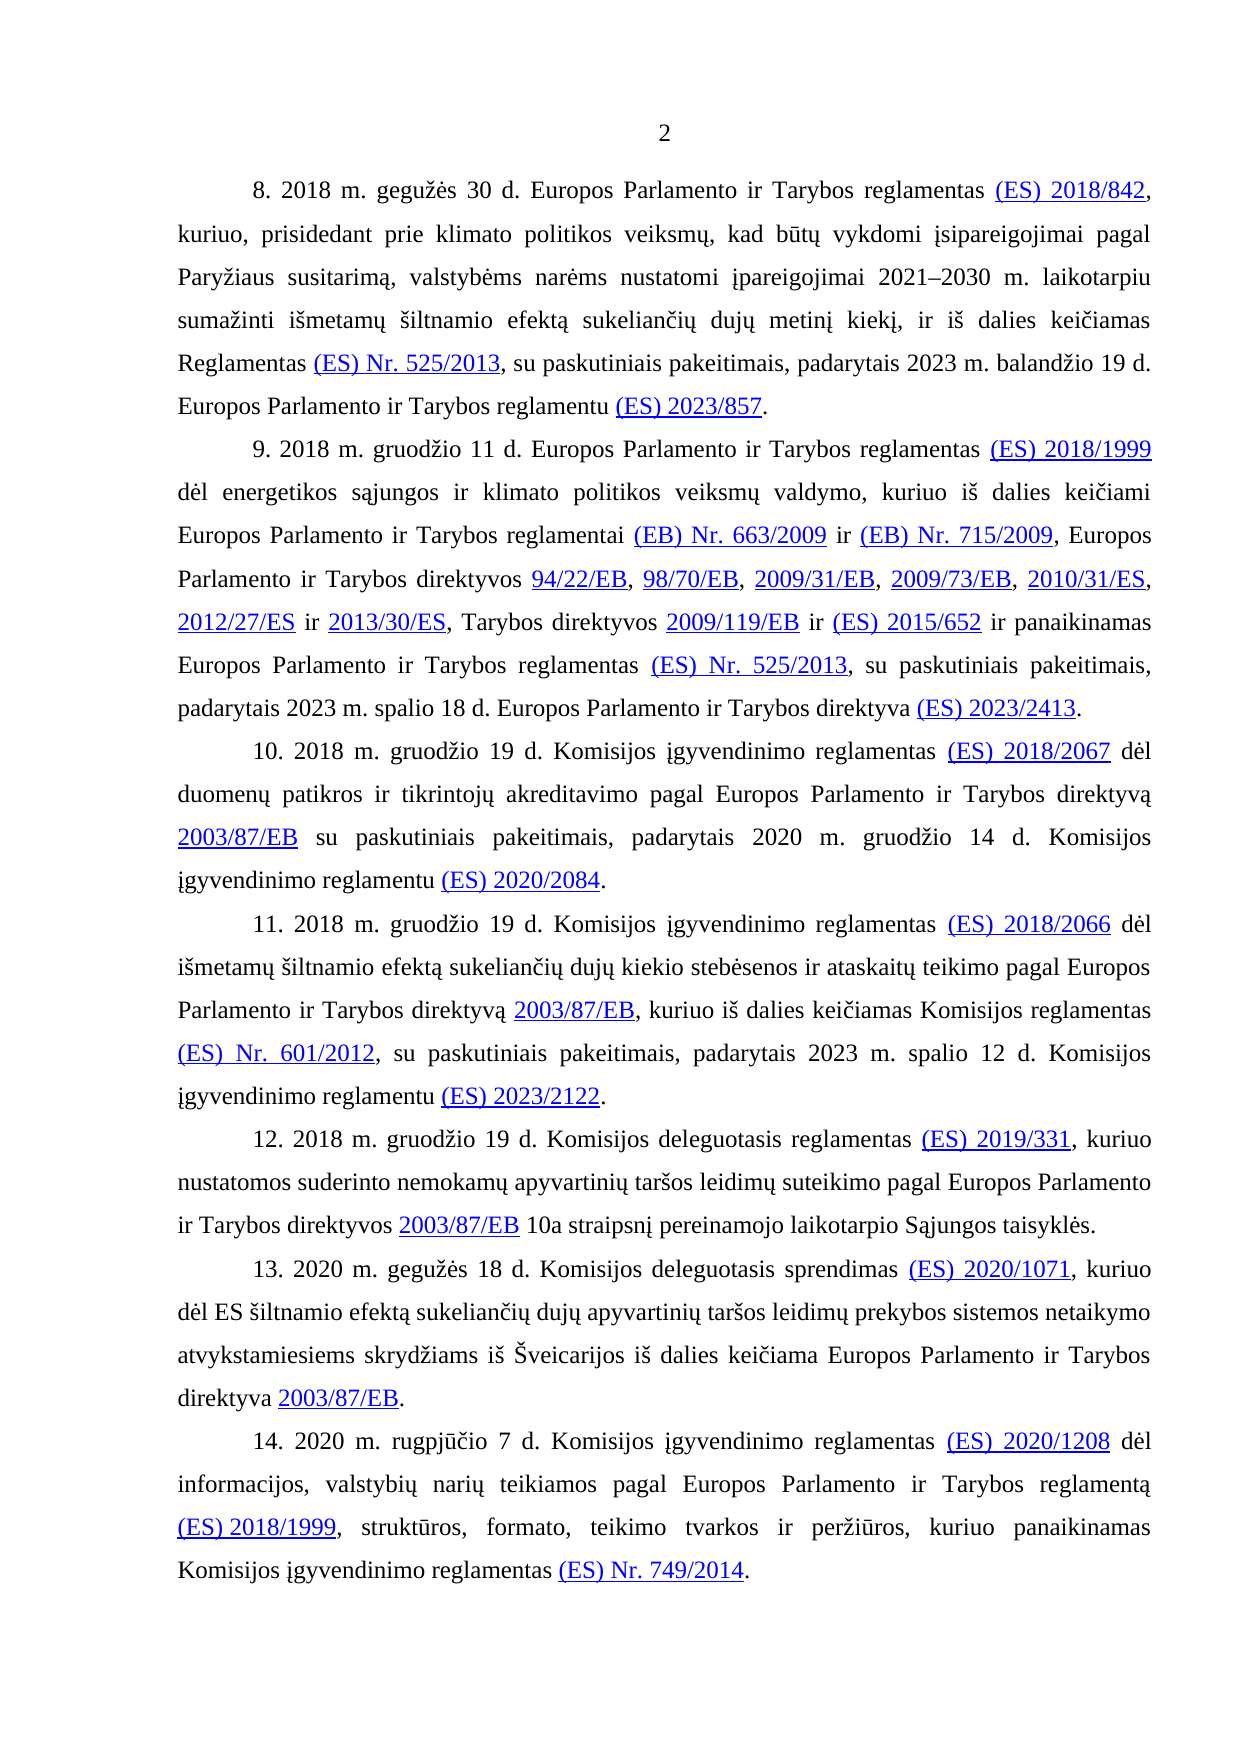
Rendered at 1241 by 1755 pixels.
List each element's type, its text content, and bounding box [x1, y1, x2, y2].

text 14. 2020 m. rugpjūčio 7 d. Komisijos įgyvendinimo reglamentas (ES) 2020/1208 dėl informacijos, valstybių narių teikiamos pagal Europos Parlamento ir Tarybos reglamentą (ES) 2018/1999, struktūros, formato, teikimo tvarkos ir peržiūros, kuriuo panaikinamas Komisijos įgyvendinimo reglamentas (ES) Nr. 749/2014. [177, 1426, 1152, 1584]
text 10. 2018 m. gruodžio 19 d. Komisijos įgyvendinimo reglamentas (ES) 2018/2067 dėl duomenų patikros ir tikrintojų akreditavimo pagal Europos Parlamento ir Tarybos direktyvą 2003/87/EB su paskutiniais pakeitimais, padarytais 2020 m. gruodžio 14 d. Komisijos įgyvendinimo reglamentu (ES) 2020/2084. [177, 736, 1152, 894]
text 8. 2018 m. gegužės 30 d. Europos Parlamento ir Tarybos reglamentas (ES) 2018/842, kuriuo, prisidedant prie klimato politikos veiksmų, kad būtų vykdomi įsipareigojimai pagal Paryžiaus susitarimą, valstybėms narėms nustatomi įpareigojimai 2021–2030 m. laikotarpiu sumažinti išmetamų šiltnamio efektą sukeliančių dujų metinį kiekį, ir iš dalies keičiamas Reglamentas (ES) Nr. 525/2013, su paskutiniais pakeitimais, padarytais 2023 m. balandžio 19 d. Europos Parlamento ir Tarybos reglamentu (ES) 2023/857. [177, 176, 1152, 420]
text 13. 2020 m. gegužės 18 d. Komisijos deleguotasis sprendimas (ES) 2020/1071, kuriuo dėl ES šiltnamio efektą sukeliančių dujų apyvartinių taršos leidimų prekybos sistemos netaikymo atvykstamiesiems skrydžiams iš Šveicarijos iš dalies keičiama Europos Parlamento ir Tarybos direktyva 2003/87/EB. [177, 1254, 1152, 1412]
text 12. 2018 m. gruodžio 19 d. Komisijos deleguotasis reglamentas (ES) 2019/331, kuriuo nustatomos suderinto nemokamų apyvartinių taršos leidimų suteikimo pagal Europos Parlamento ir Tarybos direktyvos 2003/87/EB 10a straipsnį pereinamojo laikotarpio Sąjungos taisyklės. [177, 1124, 1152, 1239]
text 11. 2018 m. gruodžio 19 d. Komisijos įgyvendinimo reglamentas (ES) 2018/2066 dėl išmetamų šiltnamio efektą sukeliančių dujų kiekio stebėsenos ir ataskaitų teikimo pagal Europos Parlamento ir Tarybos direktyvą 2003/87/EB, kuriuo iš dalies keičiamas Komisijos reglamentas (ES) Nr. 601/2012, su paskutiniais pakeitimais, padarytais 2023 m. spalio 12 d. Komisijos įgyvendinimo reglamentu (ES) 2023/2122. [177, 909, 1152, 1110]
text 9. 2018 m. gruodžio 11 d. Europos Parlamento ir Tarybos reglamentas (ES) 2018/1999 dėl energetikos sąjungos ir klimato politikos veiksmų valdymo, kuriuo iš dalies keičiami Europos Parlamento ir Tarybos reglamentai (EB) Nr. 663/2009 ir (EB) Nr. 715/2009, Europos Parlamento ir Tarybos direktyvos 94/22/EB, 98/70/EB, 2009/31/EB, 2009/73/EB, 2010/31/ES, 2012/27/ES ir 2013/30/ES, Tarybos direktyvos 2009/119/EB ir (ES) 2015/652 ir panaikinamas Europos Parlamento ir Tarybos reglamentas (ES) Nr. 525/2013, su paskutiniais pakeitimais, padarytais 2023 m. spalio 18 d. Europos Parlamento ir Tarybos direktyva (ES) 2023/2413. [177, 434, 1152, 722]
